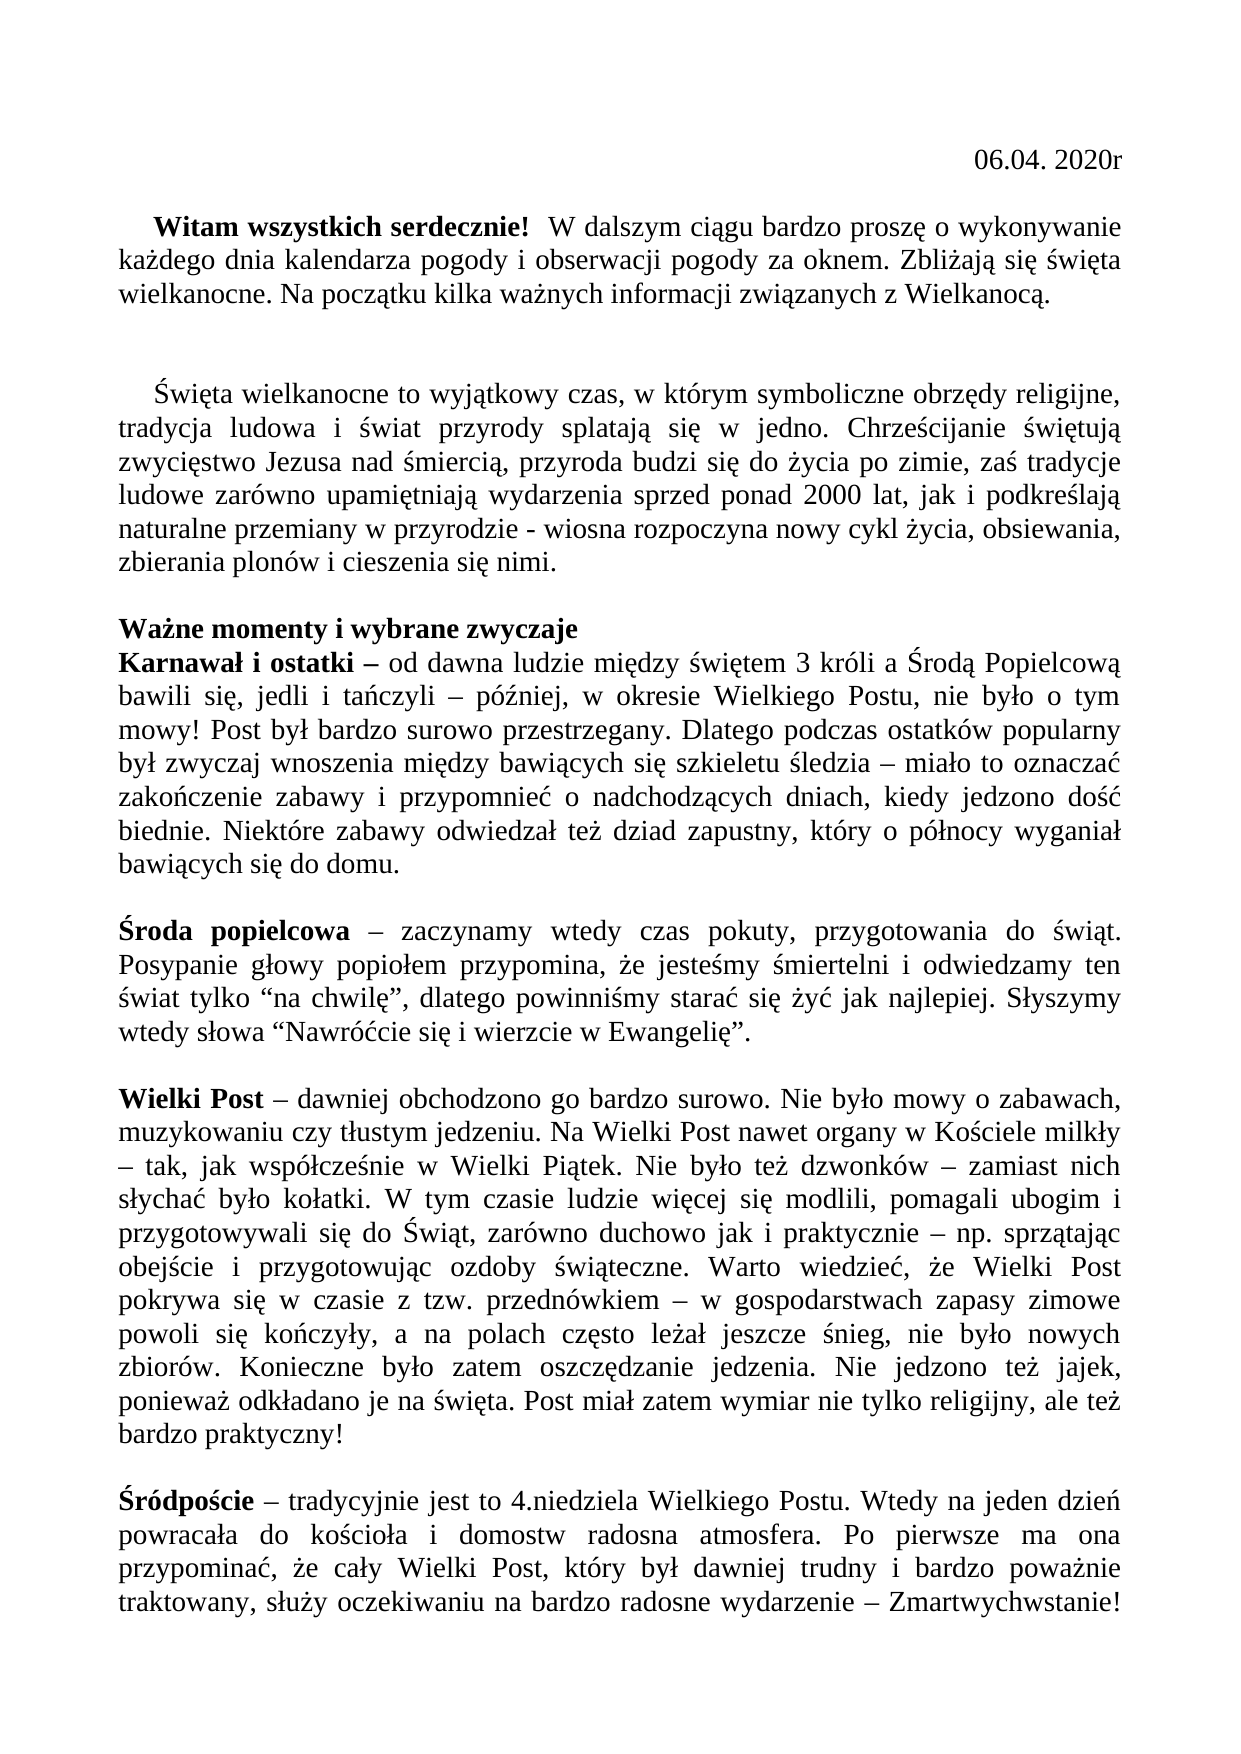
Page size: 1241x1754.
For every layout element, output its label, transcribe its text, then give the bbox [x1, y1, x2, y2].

text Karnawał i ostatki – od dawna ludzie między świętem 3 króli a Środą Popielcową bawili się, jedli i tańczyli – później, w okresie Wielkiego Postu, nie było o tym mowy! Post był bardzo surowo przestrzegany. Dlatego podczas ostatków popularny był zwyczaj wnoszenia między bawiących się szkieletu śledzia – miało to oznaczać zakończenie zabawy i przypomnieć o nadchodzących dniach, kiedy jedzono dość biednie. Niektóre zabawy odwiedzał też dziad zapustny, który o północy wyganiał bawiących się do domu. [118, 645, 1122, 880]
text Wielki Post – dawniej obchodzono go bardzo surowo. Nie było mowy o zabawach, muzykowaniu czy tłustym jedzeniu. Na Wielki Post nawet organy w Kościele milkły – tak, jak współcześnie w Wielki Piątek. Nie było też dzwonków – zamiast nich słychać było kołatki. W tym czasie ludzie więcej się modlili, pomagali ubogim i przygotowywali się do Świąt, zarówno duchowo jak i praktycznie – np. sprzątając obejście i przygotowując ozdoby świąteczne. Warto wiedzieć, że Wielki Post pokrywa się w czasie z tzw. przednówkiem – w gospodarstwach zapasy zimowe powoli się kończyły, a na polach często leżał jeszcze śnieg, nie było nowych zbiorów. Konieczne było zatem oszczędzanie jedzenia. Nie jedzono też jajek, ponieważ odkładano je na święta. Post miał zatem wymiar nie tylko religijny, ale też bardzo praktyczny! [118, 1081, 1122, 1450]
text Święta wielkanocne to wyjątkowy czas, w którym symboliczne obrzędy religijne, tradycja ludowa i świat przyrody splatają się w jedno. Chrześcijanie świętują zwycięstwo Jezusa nad śmiercią, przyroda budzi się do życia po zimie, zaś tradycje ludowe zarówno upamiętniają wydarzenia sprzed ponad 2000 lat, jak i podkreślają naturalne przemiany w przyrodzie - wiosna rozpoczyna nowy cykl życia, obsiewania, zbierania plonów i cieszenia się nimi. [118, 377, 1122, 578]
text Środa popielcowa – zaczynamy wtedy czas pokuty, przygotowania do świąt. Posypanie głowy popiołem przypomina, że jesteśmy śmiertelni i odwiedzamy ten świat tylko “na chwilę”, dlatego powinniśmy starać się żyć jak najlepiej. Słyszymy wtedy słowa “Nawróćcie się i wierzcie w Ewangelię”. [118, 913, 1122, 1047]
text 06.04. 2020r [118, 142, 1122, 175]
text Witam wszystkich serdecznie! W dalszym ciągu bardzo proszę o wykonywanie każdego dnia kalendarza pogody i obserwacji pogody za oknem. Zbliżają się święta wielkanocne. Na początku kilka ważnych informacji związanych z Wielkanocą. [118, 209, 1122, 309]
text Śródpoście – tradycyjnie jest to 4.niedziela Wielkiego Postu. Wtedy na jeden dzień powracała do kościoła i domostw radosna atmosfera. Po pierwsze ma ona przypominać, że cały Wielki Post, który był dawniej trudny i bardzo poważnie traktowany, służy oczekiwaniu na bardzo radosne wydarzenie – Zmartwychwstanie! [118, 1483, 1122, 1618]
text Ważne momenty i wybrane zwyczaje [118, 611, 1122, 645]
